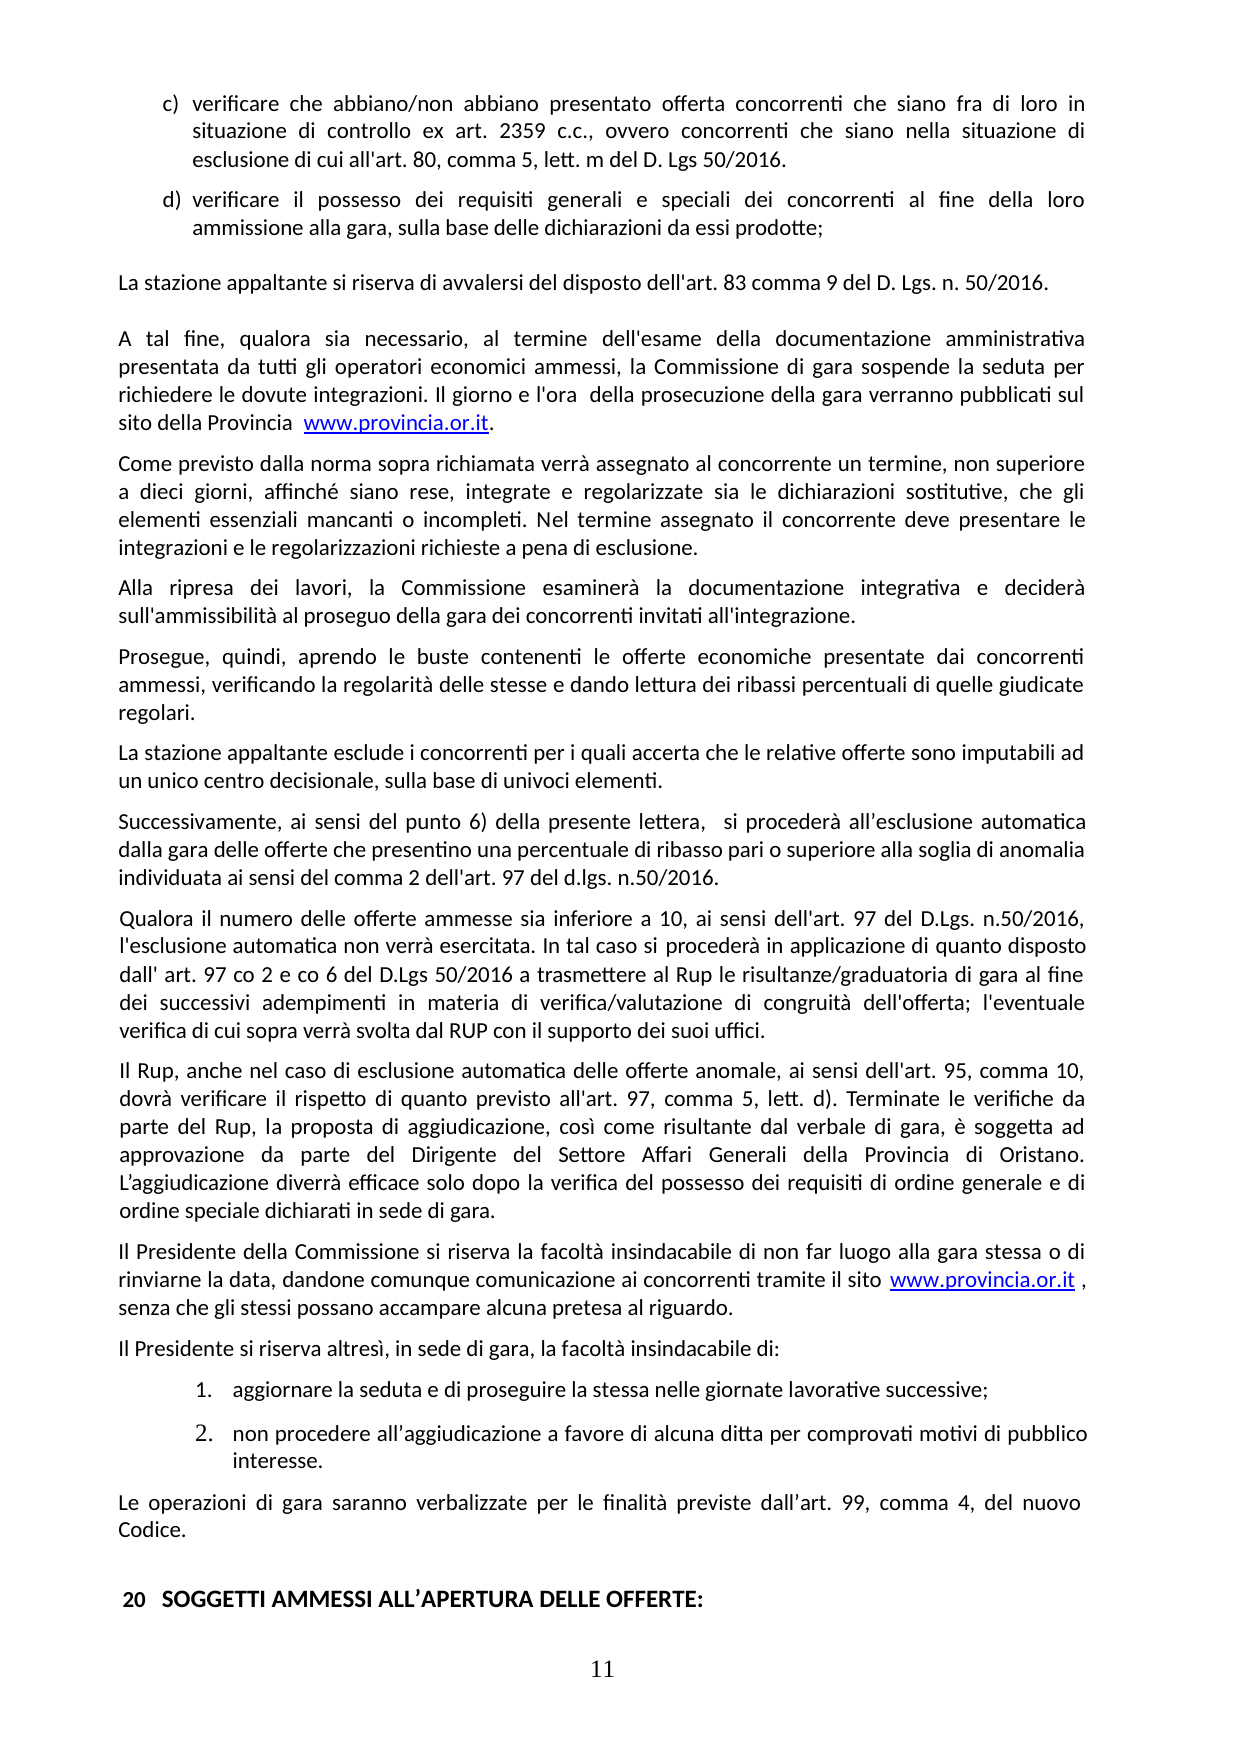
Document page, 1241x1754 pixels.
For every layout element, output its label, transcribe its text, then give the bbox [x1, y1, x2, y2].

list aggiornare la seduta e di proseguire la stessa nelle giornate lavorative successive; [195, 1376, 1090, 1404]
text Come previsto dalla norma sopra richiamata verrà assegnato al concorrente un termine, non superiore a dieci giorni, affinché siano rese, integrate e regolarizzate sia le dichiarazioni sostitutive, che gli elementi essenziali mancanti o incompleti. Nel termine assegnato il concorrente deve presentare le integrazioni e le regolarizzazioni richieste a pena di esclusione. [118, 449, 1087, 561]
text Alla ripresa dei lavori, la Commissione esaminerà la documentazione integrativa e deciderà sull'ammissibilità al proseguo della gara dei concorrenti invitati all'integrazione. [118, 573, 1087, 629]
list non procedere all’aggiudicazione a favore di alcuna ditta per comprovati motivi di pubblico interesse. [195, 1418, 1090, 1475]
text Il Rup, anche nel caso di esclusione automatica delle offerte anomale, ai sensi dell'art. 95, comma 10, dovrà verificare il rispetto di quanto previsto all'art. 97, comma 5, lett. d). Terminate le verifiche da parte del Rup, la proposta di aggiudicazione, così come risultante dal verbale di gara, è soggetta ad approvazione da parte del Dirigente del Settore Affari Generali della Provincia di Oristano. L’aggiudicazione diverrà efficace solo dopo la verifica del possesso dei requisiti di ordine generale e di ordine speciale dichiarati in sede di gara. [119, 1056, 1087, 1224]
text La stazione appaltante esclude i concorrenti per i quali accerta che le relative offerte sono imputabili ad un unico centro decisionale, sulla base di univoci elementi. [118, 738, 1087, 794]
list SOGGETTI AMMESSI ALL’APERTURA DELLE OFFERTE: [117, 1583, 1087, 1614]
text Le operazioni di gara saranno verbalizzate per le finalità previste dall’art. 99, comma 4, del nuovo Codice. [118, 1488, 1083, 1544]
text Qualora il numero delle offerte ammesse sia inferiore a 10, ai sensi dell'art. 97 del D.Lgs. n.50/2016, l'esclusione automatica non verrà esercitata. In tal caso si procederà in applicazione di quanto disposto dall' art. 97 co 2 e co 6 del D.Lgs 50/2016 a trasmettere al Rup le risultanze/graduatoria di gara al fine dei successivi adempimenti in materia di verifica/valutazione di congruità dell'offerta; l'eventuale verifica di cui sopra verrà svolta dal RUP con il supporto dei suoi uffici. [119, 904, 1087, 1044]
list verificare che abbiano/non abbiano presentato offerta concorrenti che siano fra di loro in situazione di controllo ex art. 2359 c.c., ovvero concorrenti che siano nella situazione di esclusione di cui all'art. 80, comma 5, lett. m del D. Lgs 50/2016. [162, 89, 1087, 173]
text A tal fine, qualora sia necessario, al termine dell'esame della documentazione amministrativa presentata da tutti gli operatori economici ammessi, la Commissione di gara sospende la seduta per richiedere le dovute integrazioni. Il giorno e l'ora della prosecuzione della gara verranno pubblicati sul sito della Provincia www.provincia.or.it. [118, 324, 1087, 436]
text Successivamente, ai sensi del punto 6) della presente lettera, si procederà all’esclusione automatica dalla gara delle offerte che presentino una percentuale di ribasso pari o superiore alla soglia di anomalia individuata ai sensi del comma 2 dell'art. 97 del d.lgs. n.50/2016. [118, 807, 1087, 891]
text Prosegue, quindi, aprendo le buste contenenti le offerte economiche presentate dai concorrenti ammessi, verificando la regolarità delle stesse e dando lettura dei ribassi percentuali di quelle giudicate regolari. [118, 642, 1087, 726]
text Il Presidente della Commissione si riserva la facoltà insindacabile di non far luogo alla gara stessa o di rinviarne la data, dandone comunque comunicazione ai concorrenti tramite il sito www.provincia.or.it , senza che gli stessi possano accampare alcuna pretesa al riguardo. [118, 1237, 1087, 1321]
text Il Presidente si riserva altresì, in sede di gara, la facoltà insindacabile di: [118, 1334, 1087, 1362]
text La stazione appaltante si riserva di avvalersi del disposto dell'art. 83 comma 9 del D. Lgs. n. 50/2016. [118, 268, 1087, 296]
list verificare il possesso dei requisiti generali e speciali dei concorrenti al fine della loro ammissione alla gara, sulla base delle dichiarazioni da essi prodotte; [162, 185, 1087, 241]
